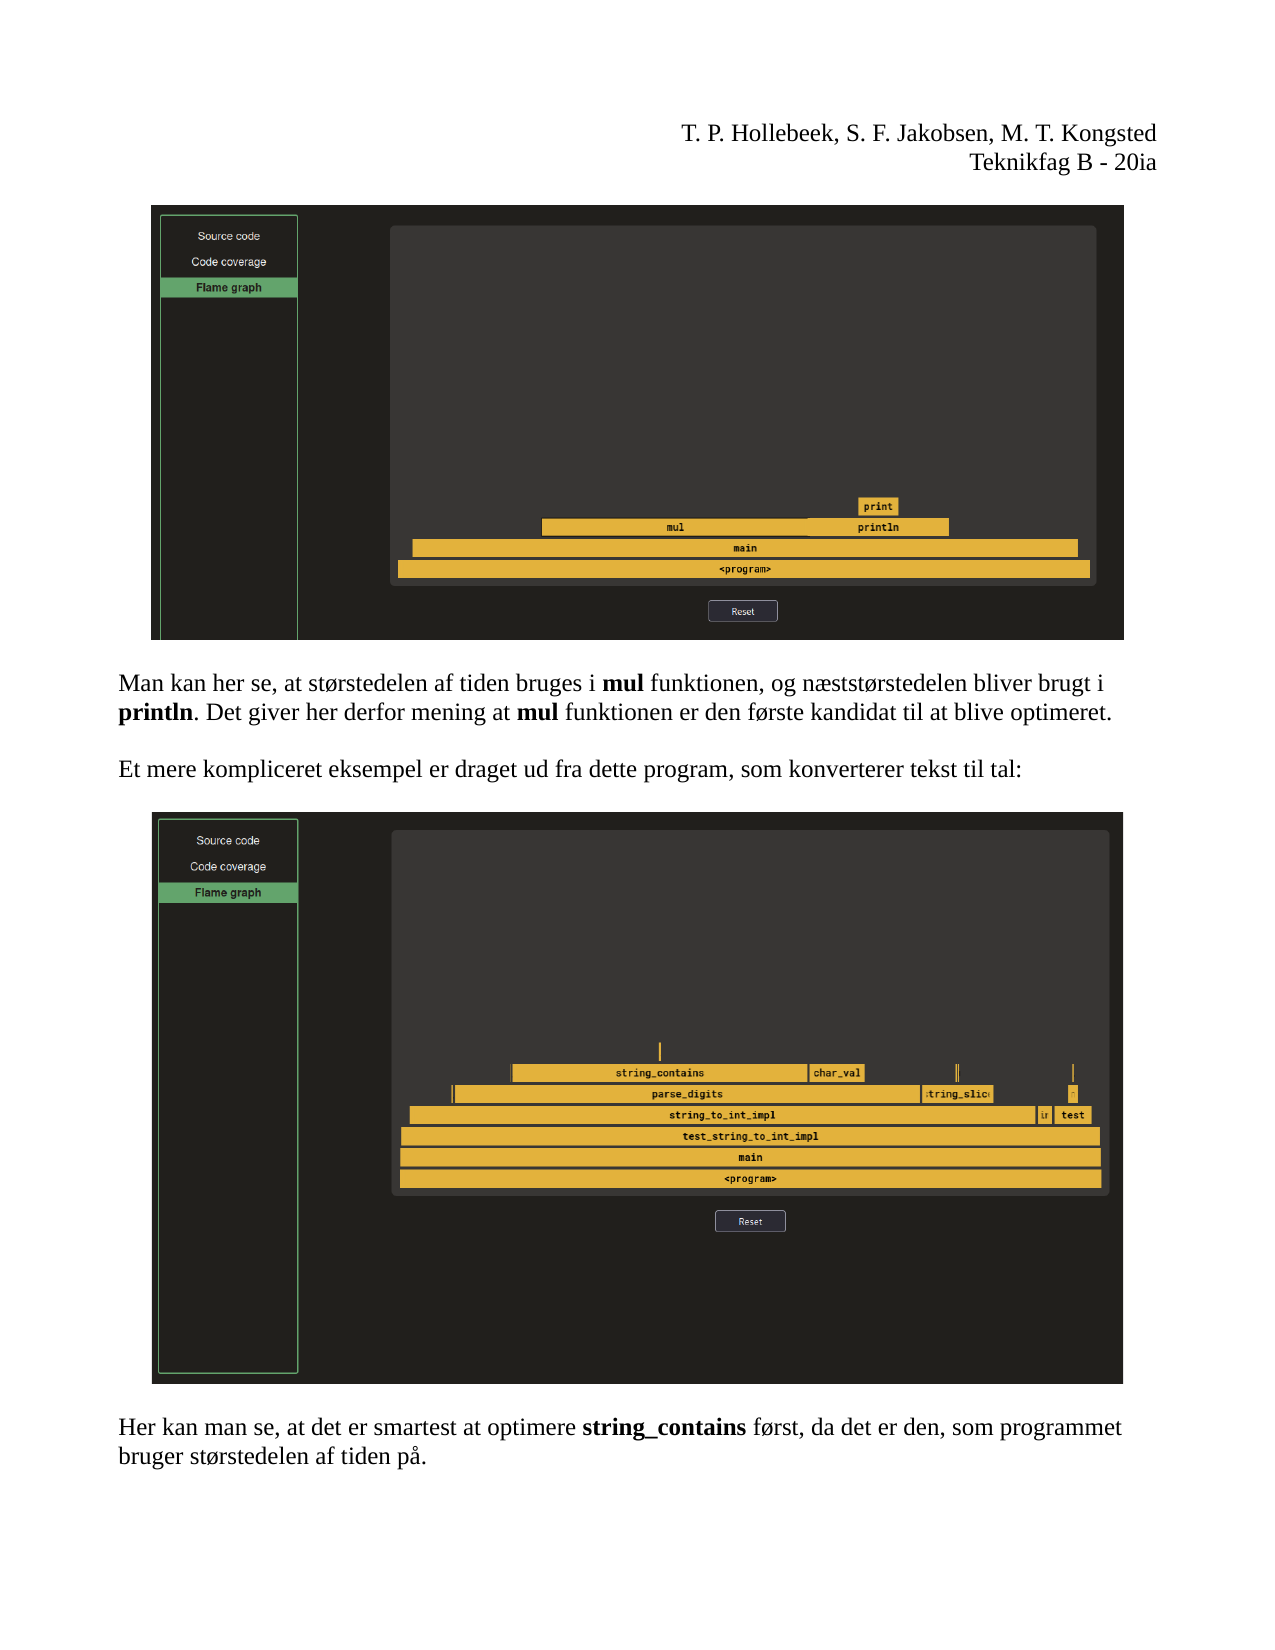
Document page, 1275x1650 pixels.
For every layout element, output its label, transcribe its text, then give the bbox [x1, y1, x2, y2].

text Et mere kompliceret eksempel er draget ud fra dette program, som konverterer tekst til tal: [118, 754, 1157, 783]
picture [151, 205, 1124, 640]
picture [151, 812, 1124, 1384]
text Man kan her se, at størstedelen af tiden bruges i mul funktionen, og næststørstedelen bliver brugt i println. Det giver her derfor mening at mul funktionen er den første kandidat til at blive optimeret. [118, 668, 1157, 726]
text Her kan man se, at det er smartest at optimere string_contains først, da det er den, som programmet bruger størstedelen af tiden på. [118, 1412, 1157, 1470]
